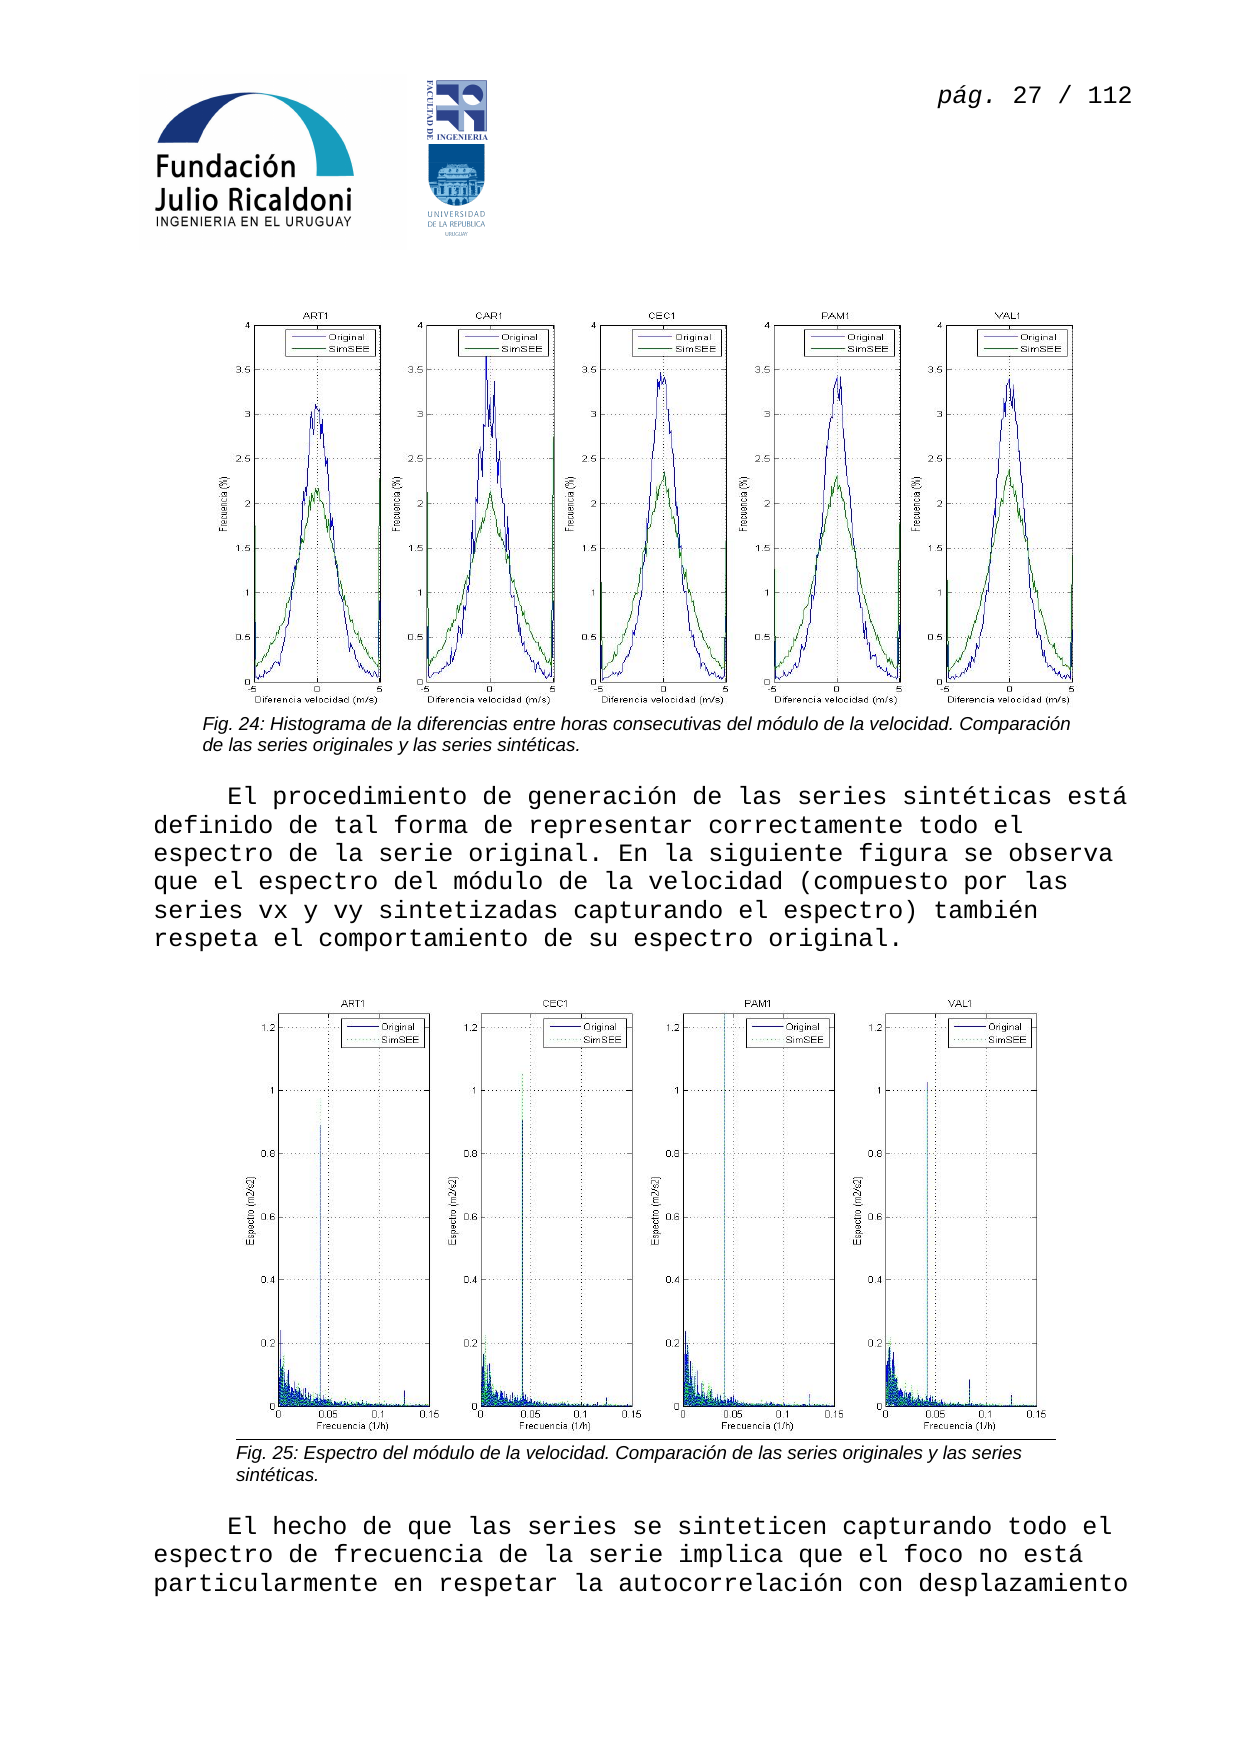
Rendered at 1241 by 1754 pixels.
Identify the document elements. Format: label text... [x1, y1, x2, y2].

picture [428, 144, 485, 236]
picture [427, 80, 488, 140]
text Fig. 24: Histograma de la diferencias entre horas consecutivas del módulo de la velocidad. Comparación de las series originales y las series sintéticas. [202, 713, 1090, 756]
picture [139, 74, 407, 250]
text El procedimiento de generación de las series sintéticas está definido de tal forma de representar correctamente todo el espectro de la serie original. En la siguiente figura se observa que el espectro del módulo de la velocidad (compuesto por las series vx y vy sintetizadas capturando el espectro) también respeta el comportamiento de su espectro original. [153, 784, 1139, 954]
text Fig. 25: Espectro del módulo de la velocidad. Comparación de las series originales y las series sintéticas. [236, 1440, 1056, 1485]
text El hecho de que las series se sinteticen capturando todo el espectro de frecuencia de la serie implica que el foco no está particularmente en respetar la autocorrelación con desplazamiento [153, 1513, 1139, 1598]
